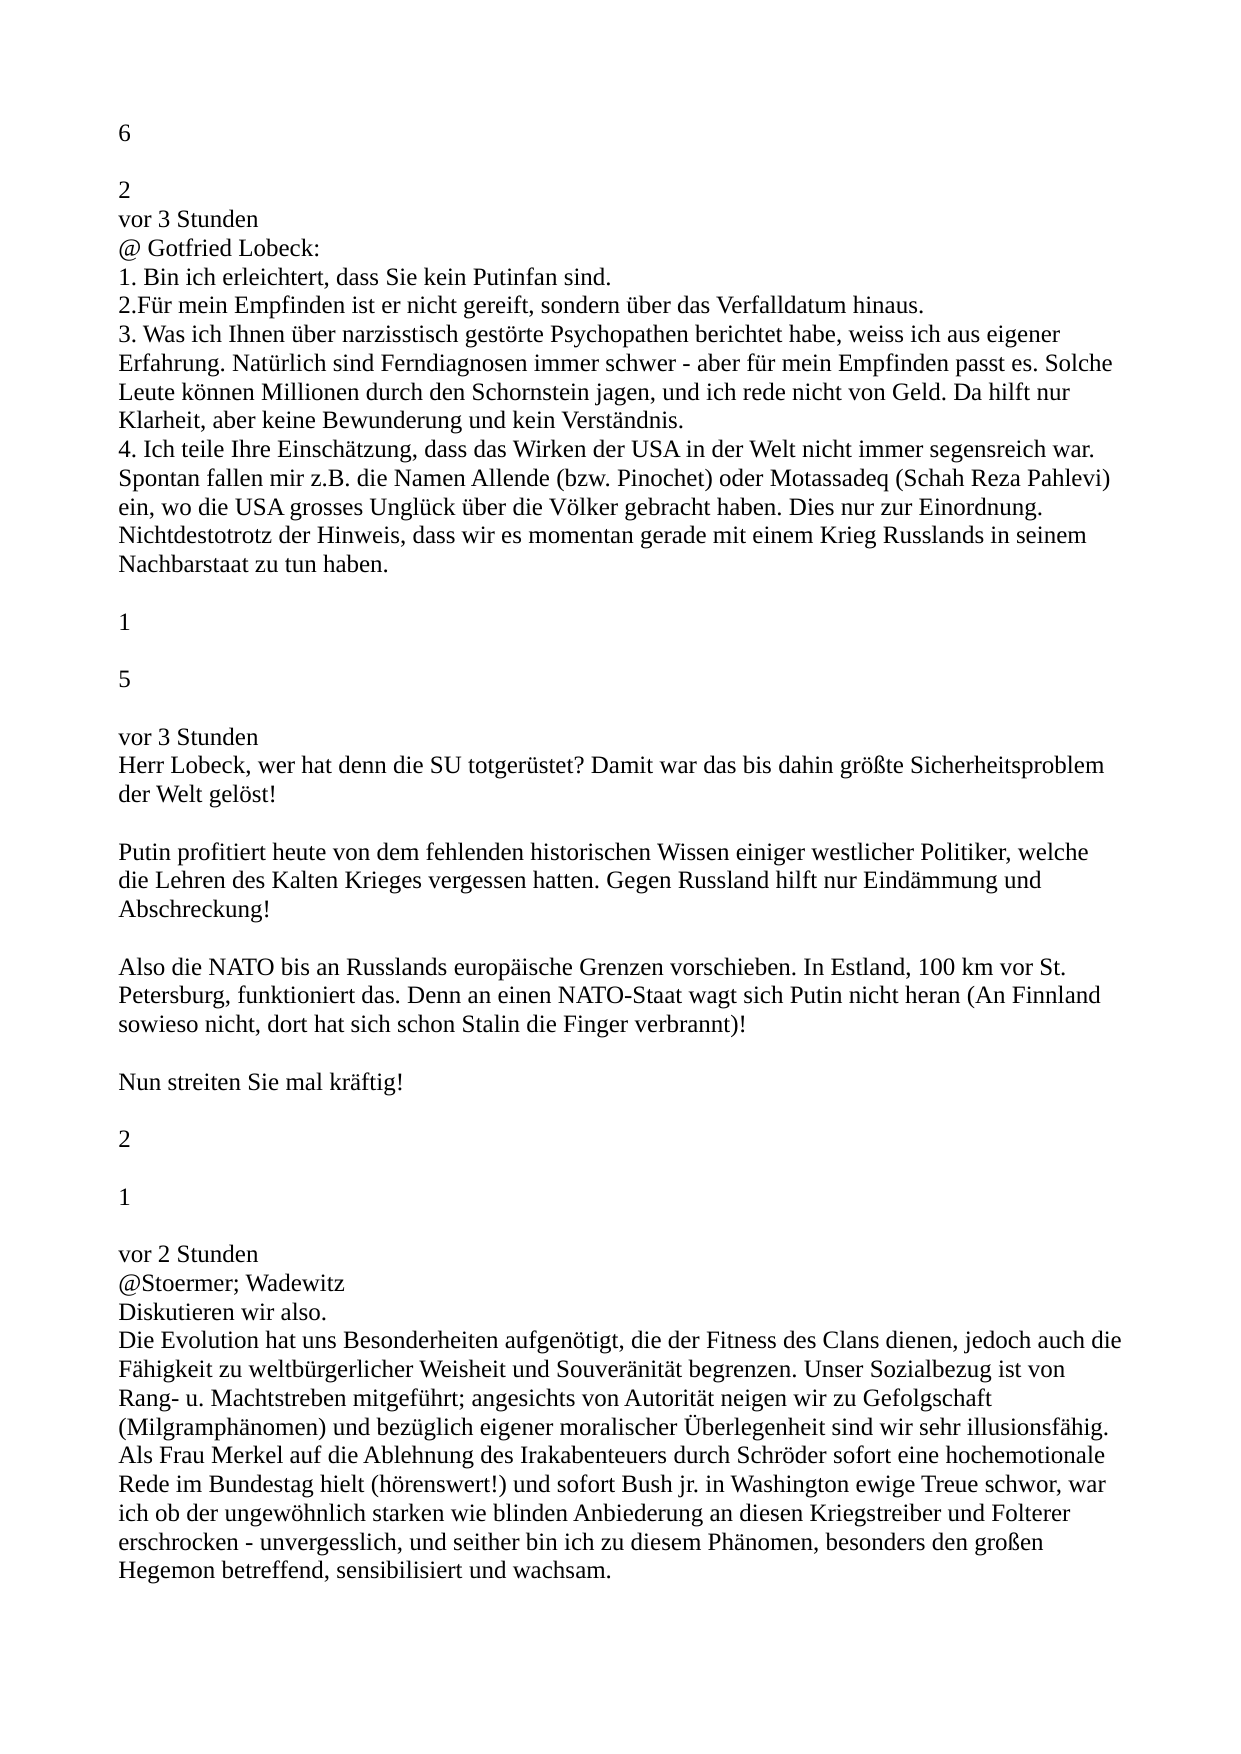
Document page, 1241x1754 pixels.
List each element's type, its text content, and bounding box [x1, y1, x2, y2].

text 2 [118, 1124, 1122, 1153]
text Nun streiten Sie mal kräftig! [118, 1067, 1122, 1096]
text Putin profitiert heute von dem fehlenden historischen Wissen einiger westlicher Politiker, welche die Lehren des Kalten Krieges vergessen hatten. Gegen Russland hilft nur Eindämmung und Abschreckung! [118, 837, 1122, 923]
text Als Frau Merkel auf die Ablehnung des Irakabenteuers durch Schröder sofort eine hochemotionale Rede im Bundestag hielt (hörenswert!) und sofort Bush jr. in Washington ewige Treue schwor, war ich ob der ungewöhnlich starken wie blinden Anbiederung an diesen Kriegstreiber und Folterer erschrocken - unvergesslich, und seither bin ich zu diesem Phänomen, besonders den großen Hegemon betreffend, sensibilisiert und wachsam. [118, 1441, 1122, 1584]
text 1. Bin ich erleichtert, dass Sie kein Putinfan sind. [118, 262, 1122, 291]
text Herr Lobeck, wer hat denn die SU totgerüstet? Damit war das bis dahin größte Sicherheitsproblem der Welt gelöst! [118, 751, 1122, 808]
text 3. Was ich Ihnen über narzisstisch gestörte Psychopathen berichtet habe, weiss ich aus eigener Erfahrung. Natürlich sind Ferndiagnosen immer schwer - aber für mein Empfinden passt es. Solche Leute können Millionen durch den Schornstein jagen, und ich rede nicht von Geld. Da hilft nur Klarheit, aber keine Bewunderung und kein Verständnis. [118, 319, 1122, 434]
text 2.Für mein Empfinden ist er nicht gereift, sondern über das Verfalldatum hinaus. [118, 291, 1122, 319]
text @ Gotfried Lobeck: [118, 233, 1122, 262]
text @Stoermer; Wadewitz [118, 1268, 1122, 1297]
text 1 [118, 1182, 1122, 1211]
text 1 [118, 607, 1122, 636]
text 2 [118, 176, 1122, 204]
text vor 2 Stunden [118, 1239, 1122, 1268]
text 5 [118, 664, 1122, 693]
text vor 3 Stunden [118, 722, 1122, 751]
text Diskutieren wir also. [118, 1297, 1122, 1326]
text 4. Ich teile Ihre Einschätzung, dass das Wirken der USA in der Welt nicht immer segensreich war. Spontan fallen mir z.B. die Namen Allende (bzw. Pinochet) oder Motassadeq (Schah Reza Pahlevi) ein, wo die USA grosses Unglück über die Völker gebracht haben. Dies nur zur Einordnung. Nichtdestotrotz der Hinweis, dass wir es momentan gerade mit einem Krieg Russlands in seinem Nachbarstaat zu tun haben. [118, 434, 1122, 578]
text Die Evolution hat uns Besonderheiten aufgenötigt, die der Fitness des Clans dienen, jedoch auch die Fähigkeit zu weltbürgerlicher Weisheit und Souveränität begrenzen. Unser Sozialbezug ist von Rang- u. Machtstreben mitgeführt; angesichts von Autorität neigen wir zu Gefolgschaft (Milgramphänomen) und bezüglich eigener moralischer Überlegenheit sind wir sehr illusionsfähig. [118, 1326, 1122, 1441]
text Also die NATO bis an Russlands europäische Grenzen vorschieben. In Estland, 100 km vor St. Petersburg, funktioniert das. Denn an einen NATO-Staat wagt sich Putin nicht heran (An Finnland sowieso nicht, dort hat sich schon Stalin die Finger verbrannt)! [118, 952, 1122, 1038]
text vor 3 Stunden [118, 204, 1122, 233]
text 6 [118, 118, 1122, 147]
